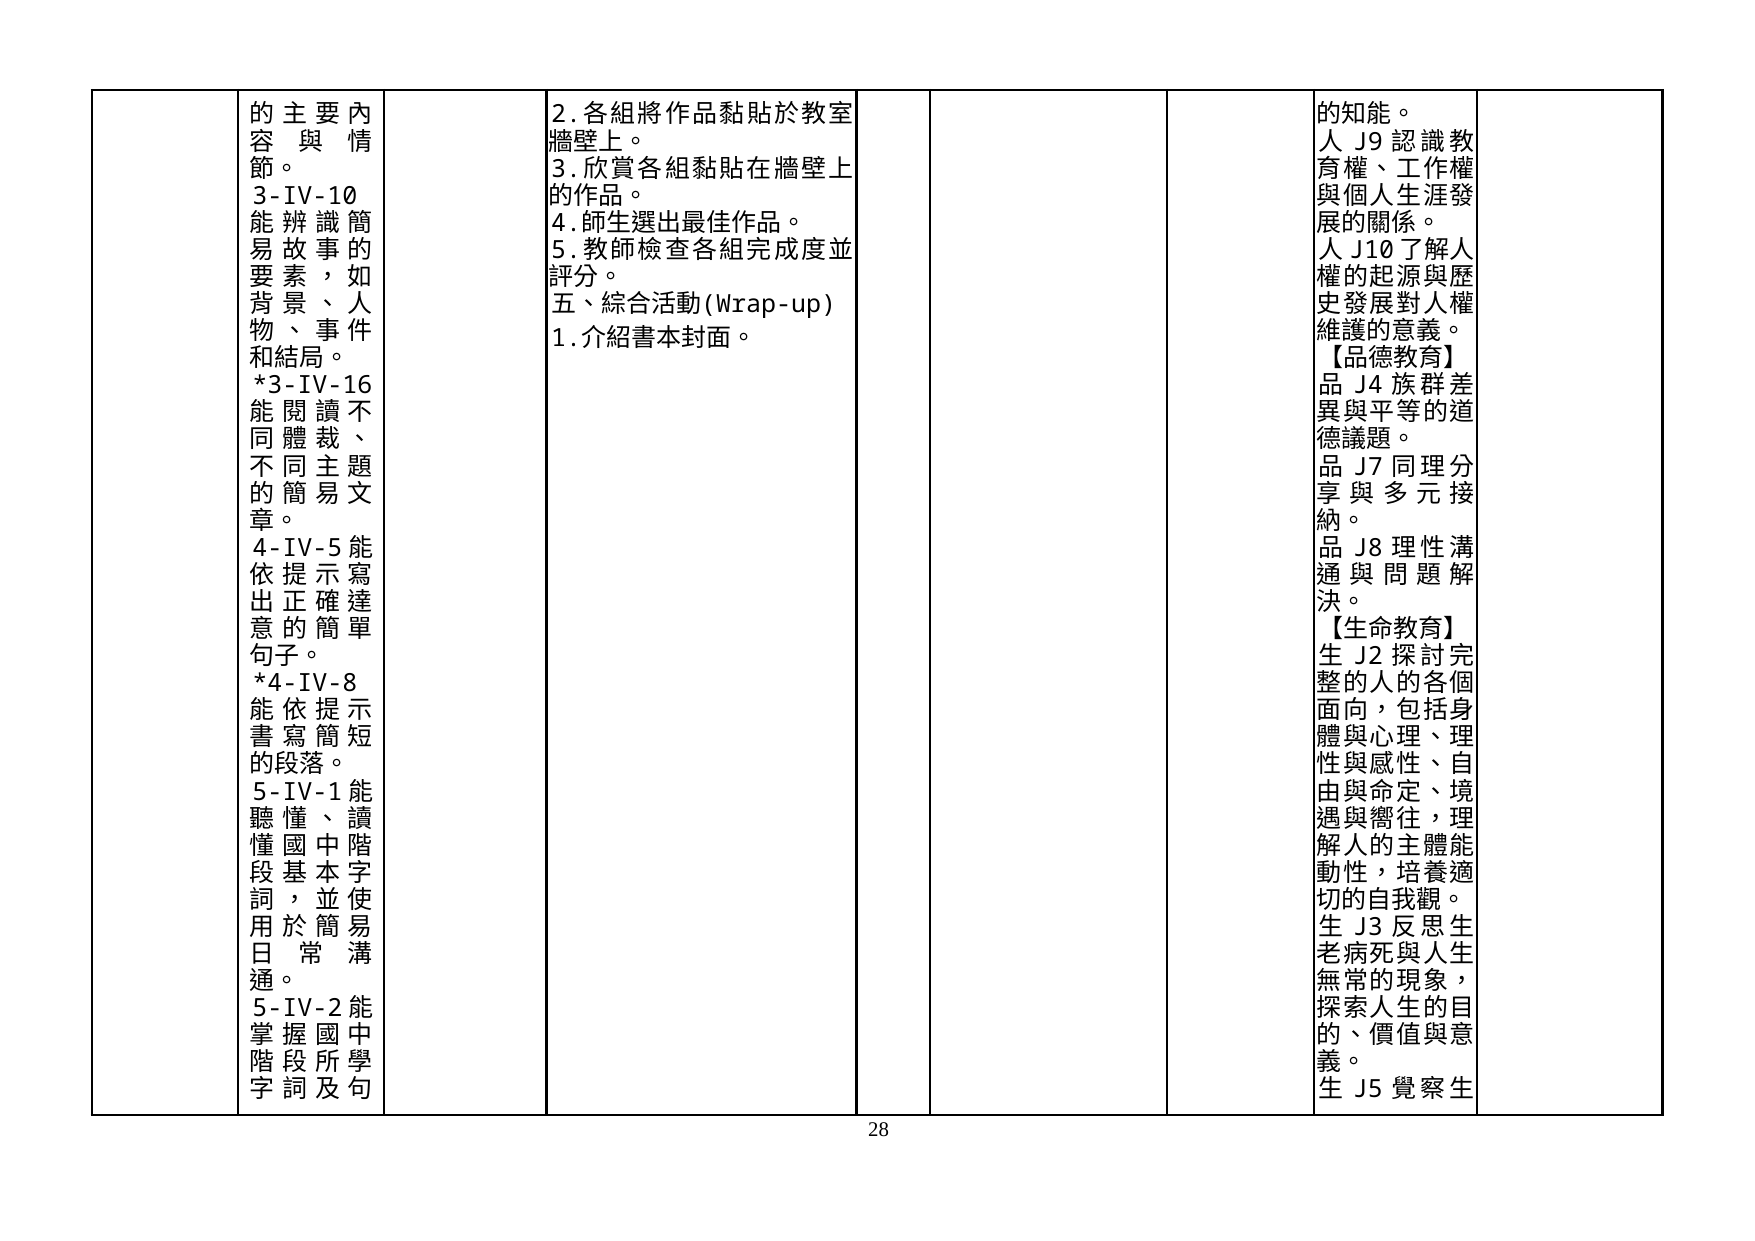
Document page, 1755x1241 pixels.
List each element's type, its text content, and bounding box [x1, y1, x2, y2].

table_cell [93, 91, 237, 1114]
table_cell 的主要內容與情節。 3-IV-10能辨識簡易故事的要素，如背景、人物、事件和結局。 *3-IV-16能閱讀不同體裁、不同主題的簡易文章。 4-IV-5能依提示寫出正確達意的簡單句子。 *4-IV-8能依提示書寫簡短的段落。 5-IV-1能聽懂、讀懂國中階段基本字詞，並使用於簡易日常溝通。 5-IV-2能掌握國中階段所學字詞及句 [239, 91, 383, 1114]
table_cell [931, 91, 1166, 1114]
table_cell 2.各組將作品黏貼於教室牆壁上。 3.欣賞各組黏貼在牆壁上的作品。 4.師生選出最佳作品。 5.教師檢查各組完成度並評分。 五、綜合活動(Wrap-up) 1.介紹書本封面。 [548, 91, 855, 1114]
table_cell [1478, 91, 1661, 1114]
table_cell 的知能。 人J9認識教育權、工作權與個人生涯發展的關係。 人J10了解人權的起源與歷史發展對人權維護的意義。 【品德教育】 品J4族群差異與平等的道德議題。 品J7同理分享與多元接納。 品J8理性溝通與問題解決。 【生命教育】 生J2探討完整的人的各個面向，包括身體與心理、理性與感性、自由與命定、境遇與嚮往，理解人的主體能動性，培養適切的自我觀。 生J3反思生老病死與人生無常的現象，探索人生的目的、價值與意義。 生J5覺察生 [1315, 91, 1476, 1114]
table_cell [1168, 91, 1313, 1114]
table_cell [385, 91, 545, 1114]
table_cell [858, 91, 929, 1114]
